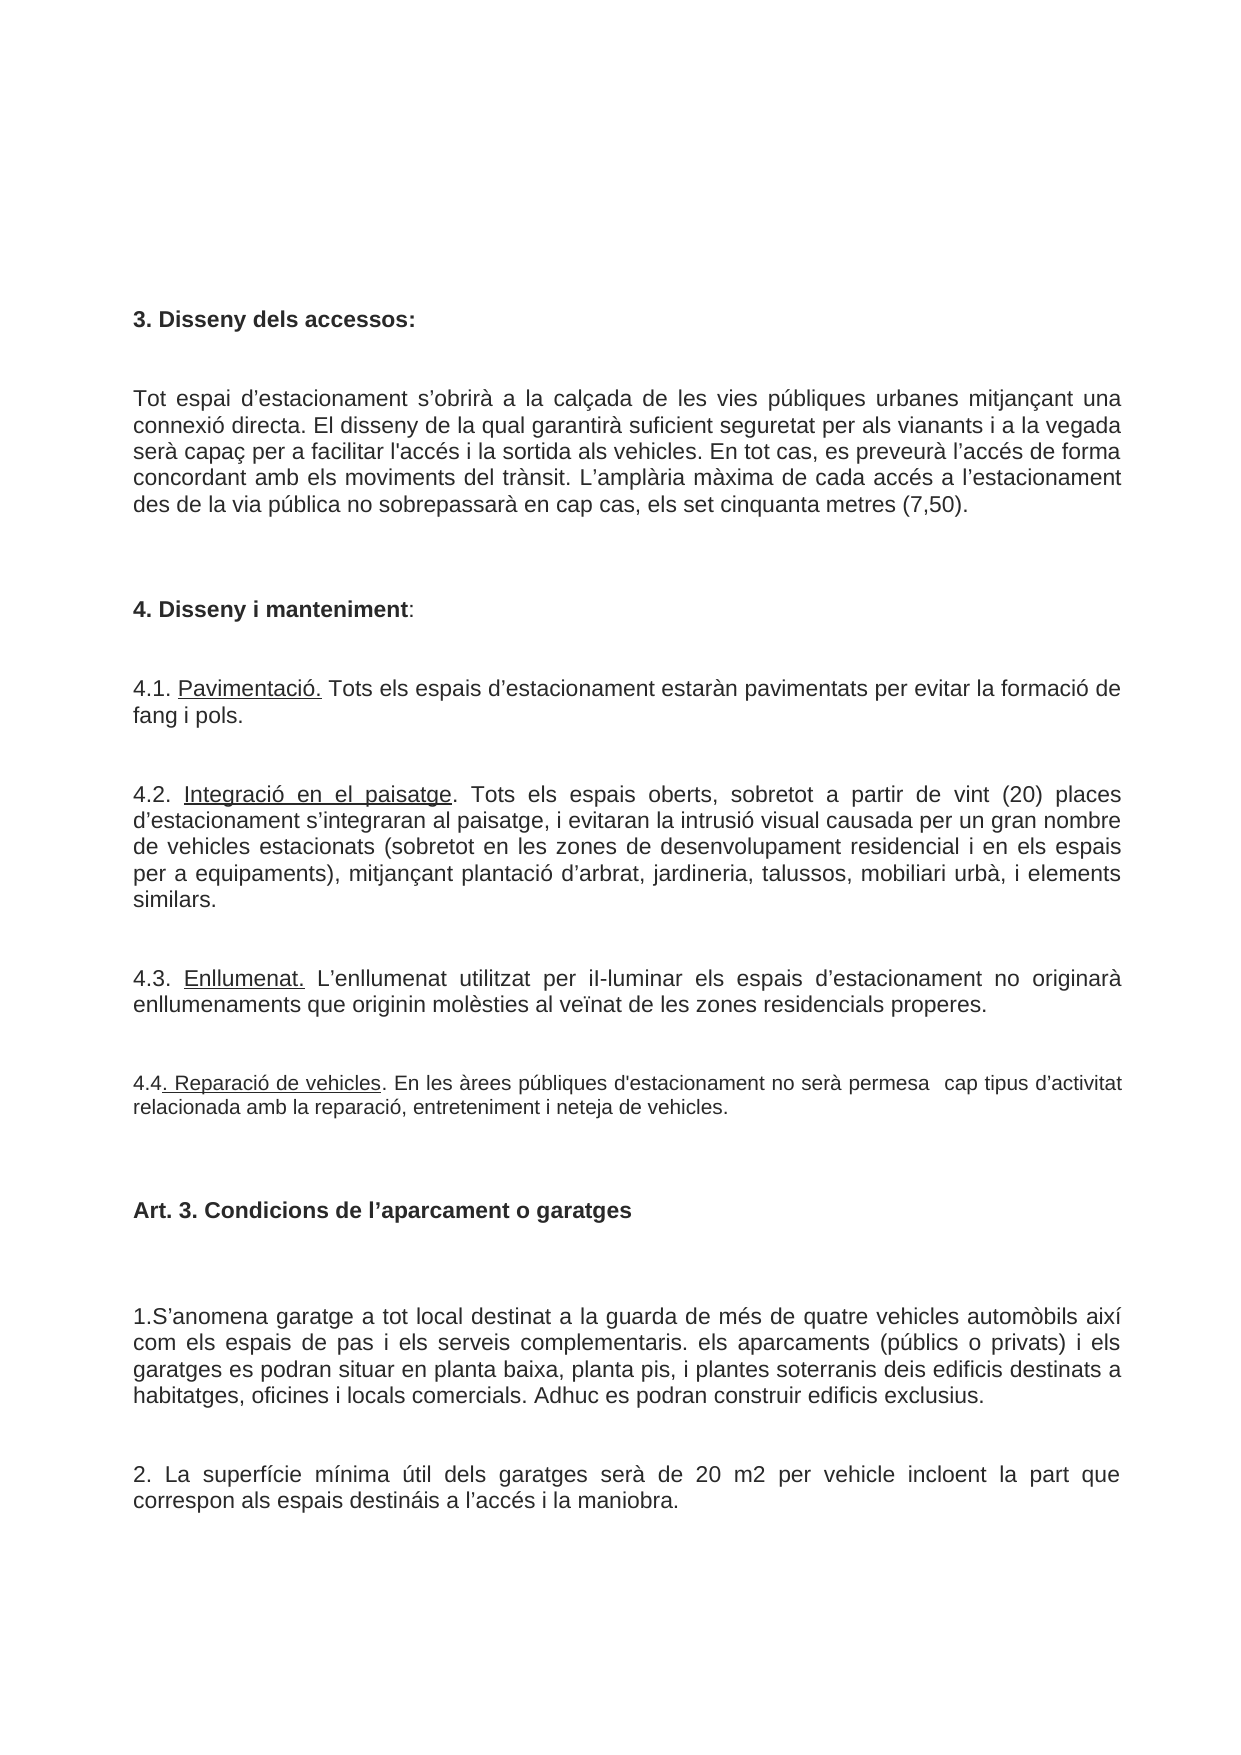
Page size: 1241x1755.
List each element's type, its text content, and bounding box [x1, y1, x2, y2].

text 4.2. Integració en el paisatge. Tots els espais oberts, sobretot a partir de vint (20) places d’estacionament s’integraran al paisatge, i evitaran la intrusió visual causada per un gran nombre de vehicles estacionats (sobretot en les zones de desenvolupament residencial i en els espais per a equipaments), mitjançant plantació d’arbrat, jardineria, talussos, mobiliari urbà, i elements similars. [133, 781, 1122, 912]
text 4. Disseny i manteniment: [133, 596, 1122, 622]
text 4.4. Reparació de vehicles. En les àrees públiques d'estacionament no serà permesa cap tipus d’activitat relacionada amb la reparació, entreteniment i neteja de vehicles. [133, 1071, 1122, 1118]
text 3. Disseny dels accessos: [133, 306, 1122, 333]
text 4.1. Pavimentació. Tots els espais d’estacionament estaràn pavimentats per evitar la formació de fang i pols. [133, 675, 1122, 728]
text 4.3. Enllumenat. L’enllumenat utilitzat per iI-luminar els espais d’estacionament no originarà enllumenaments que originin molèsties al veïnat de les zones residencials properes. [133, 965, 1122, 1018]
text 2. La superfície mínima útil dels garatges serà de 20 m2 per vehicle incloent la part que correspon als espais destináis a l’accés i la maniobra. [133, 1461, 1122, 1514]
text 1.S’anomena garatge a tot local destinat a la guarda de més de quatre vehicles automòbils així com els espais de pas i els serveis complementaris. els aparcaments (públics o privats) i els garatges es podran situar en planta baixa, planta pis, i plantes soterranis deis edificis destinats a habitatges, oficines i locals comercials. Adhuc es podran construir edificis exclusius. [133, 1303, 1122, 1408]
text Art. 3. Condicions de l’aparcament o garatges [133, 1197, 1122, 1224]
text Tot espai d’estacionament s’obrirà a la calçada de les vies públiques urbanes mitjançant una connexió directa. El disseny de la qual garantirà suficient seguretat per als vianants i a la vegada serà capaç per a facilitar l'accés i la sortida als vehicles. En tot cas, es preveurà l’accés de forma concordant amb els moviments del trànsit. L’amplària màxima de cada accés a l’estacionament des de la via pública no sobrepassarà en cap cas, els set cinquanta metres (7,50). [133, 385, 1122, 517]
